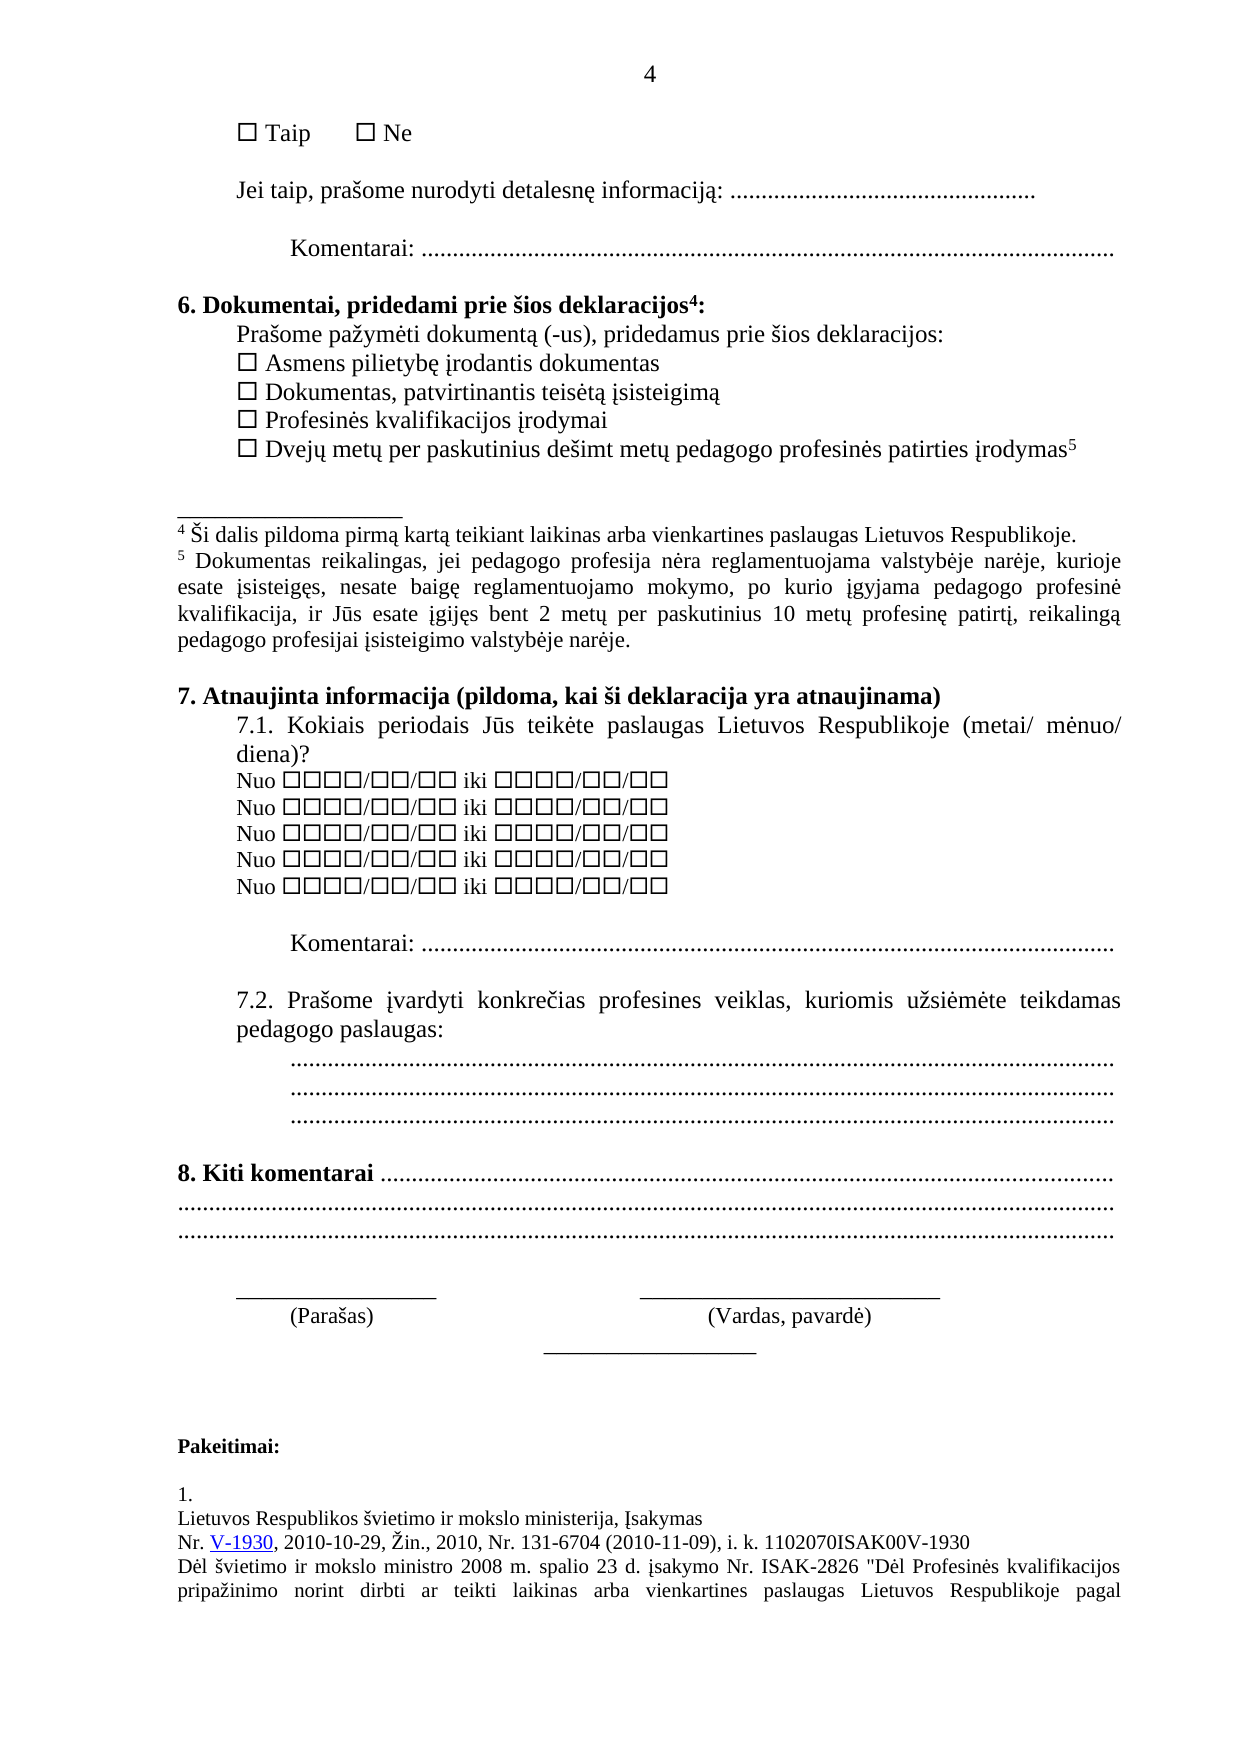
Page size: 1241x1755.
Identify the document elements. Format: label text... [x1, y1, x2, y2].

text Nuo [][][][]/[][]/[][] iki [][][][]/[][]/[][] [236, 794, 1122, 820]
text . [177, 1215, 1122, 1244]
text 4 Ši dalis pildoma pirmą kartą teikiant laikinas arba vienkartines paslaugas Lietuvos Respublikoje. [177, 521, 1122, 547]
text Nuo [][][][]/[][]/[][] iki [][][][]/[][]/[][] [236, 767, 1122, 794]
text [] Dvejų metų per paskutinius dešimt metų pedagogo profesinės patirties įrodymas5 [177, 434, 1122, 463]
text Dėl švietimo ir mokslo ministro 2008 m. spalio 23 d. įsakymo Nr. ISAK-2826 "Dėl Profesinės kvalifikacijos pripažinimo norint dirbti ar teikti laikinas arba vienkartines paslaugas Lietuvos Respublikoje pagal [177, 1554, 1122, 1602]
text 7.1. Kokiais periodais Jūs teikėte paslaugas Lietuvos Respublikoje (metai/ mėnuo/ diena)? [236, 710, 1122, 767]
text Nuo [][][][]/[][]/[][] iki [][][][]/[][]/[][] [236, 820, 1122, 846]
text [] Taip [] Ne [236, 118, 1122, 147]
text . [290, 1100, 1122, 1129]
text . [177, 1187, 1122, 1215]
text 7.2. Prašome įvardyti konkrečias profesines veiklas, kuriomis užsiėmėte teikdamas pedagogo paslaugas: [236, 985, 1122, 1043]
text Pakeitimai: [177, 1434, 1122, 1458]
text __________________ [177, 492, 1122, 521]
text . [290, 1072, 1122, 1100]
text Jei taip, prašome nurodyti detalesnę informaciją: ................................................. [236, 176, 1122, 204]
text [] Profesinės kvalifikacijos įrodymai [177, 406, 1122, 434]
text 1. [177, 1482, 1122, 1506]
text (Parašas) (Vardas, pavardė) [177, 1302, 1122, 1328]
text Prašome pažymėti dokumentą (-us), pridedamus prie šios deklaracijos: [177, 319, 1122, 348]
text Komentarai: [290, 928, 1122, 957]
text Komentarai: [290, 233, 1122, 262]
text Lietuvos Respublikos švietimo ir mokslo ministerija, Įsakymas [177, 1506, 1122, 1530]
text 6. Dokumentai, pridedami prie šios deklaracijos4: [177, 291, 1122, 319]
text Nr. V-1930, 2010-10-29, Žin., 2010, Nr. 131-6704 (2010-11-09), i. k. 1102070ISAK00V-1930 [177, 1530, 1122, 1554]
text . [290, 1043, 1122, 1072]
text _________________ [177, 1328, 1122, 1357]
text [] Asmens pilietybę įrodantis dokumentas [177, 348, 1122, 377]
text ________________ ________________________ [177, 1273, 1122, 1302]
text Nuo [][][][]/[][]/[][] iki [][][][]/[][]/[][] [236, 873, 1122, 899]
text 8. Kiti komentarai [177, 1158, 1122, 1187]
text Nuo [][][][]/[][]/[][] iki [][][][]/[][]/[][] [236, 846, 1122, 873]
text [] Dokumentas, patvirtinantis teisėtą įsisteigimą [177, 377, 1122, 406]
text 7. Atnaujinta informacija (pildoma, kai ši deklaracija yra atnaujinama) [177, 681, 1122, 710]
text 5 Dokumentas reikalingas, jei pedagogo profesija nėra reglamentuojama valstybėje narėje, kurioje esate įsisteigęs, nesate baigę reglamentuojamo mokymo, po kurio įgyjama pedagogo profesinė kvalifikacija, ir Jūs esate įgijęs bent 2 metų per paskutinius 10 metų profesinę patirtį, reikalingą pedagogo profesijai įsisteigimo valstybėje narėje. [177, 547, 1122, 652]
